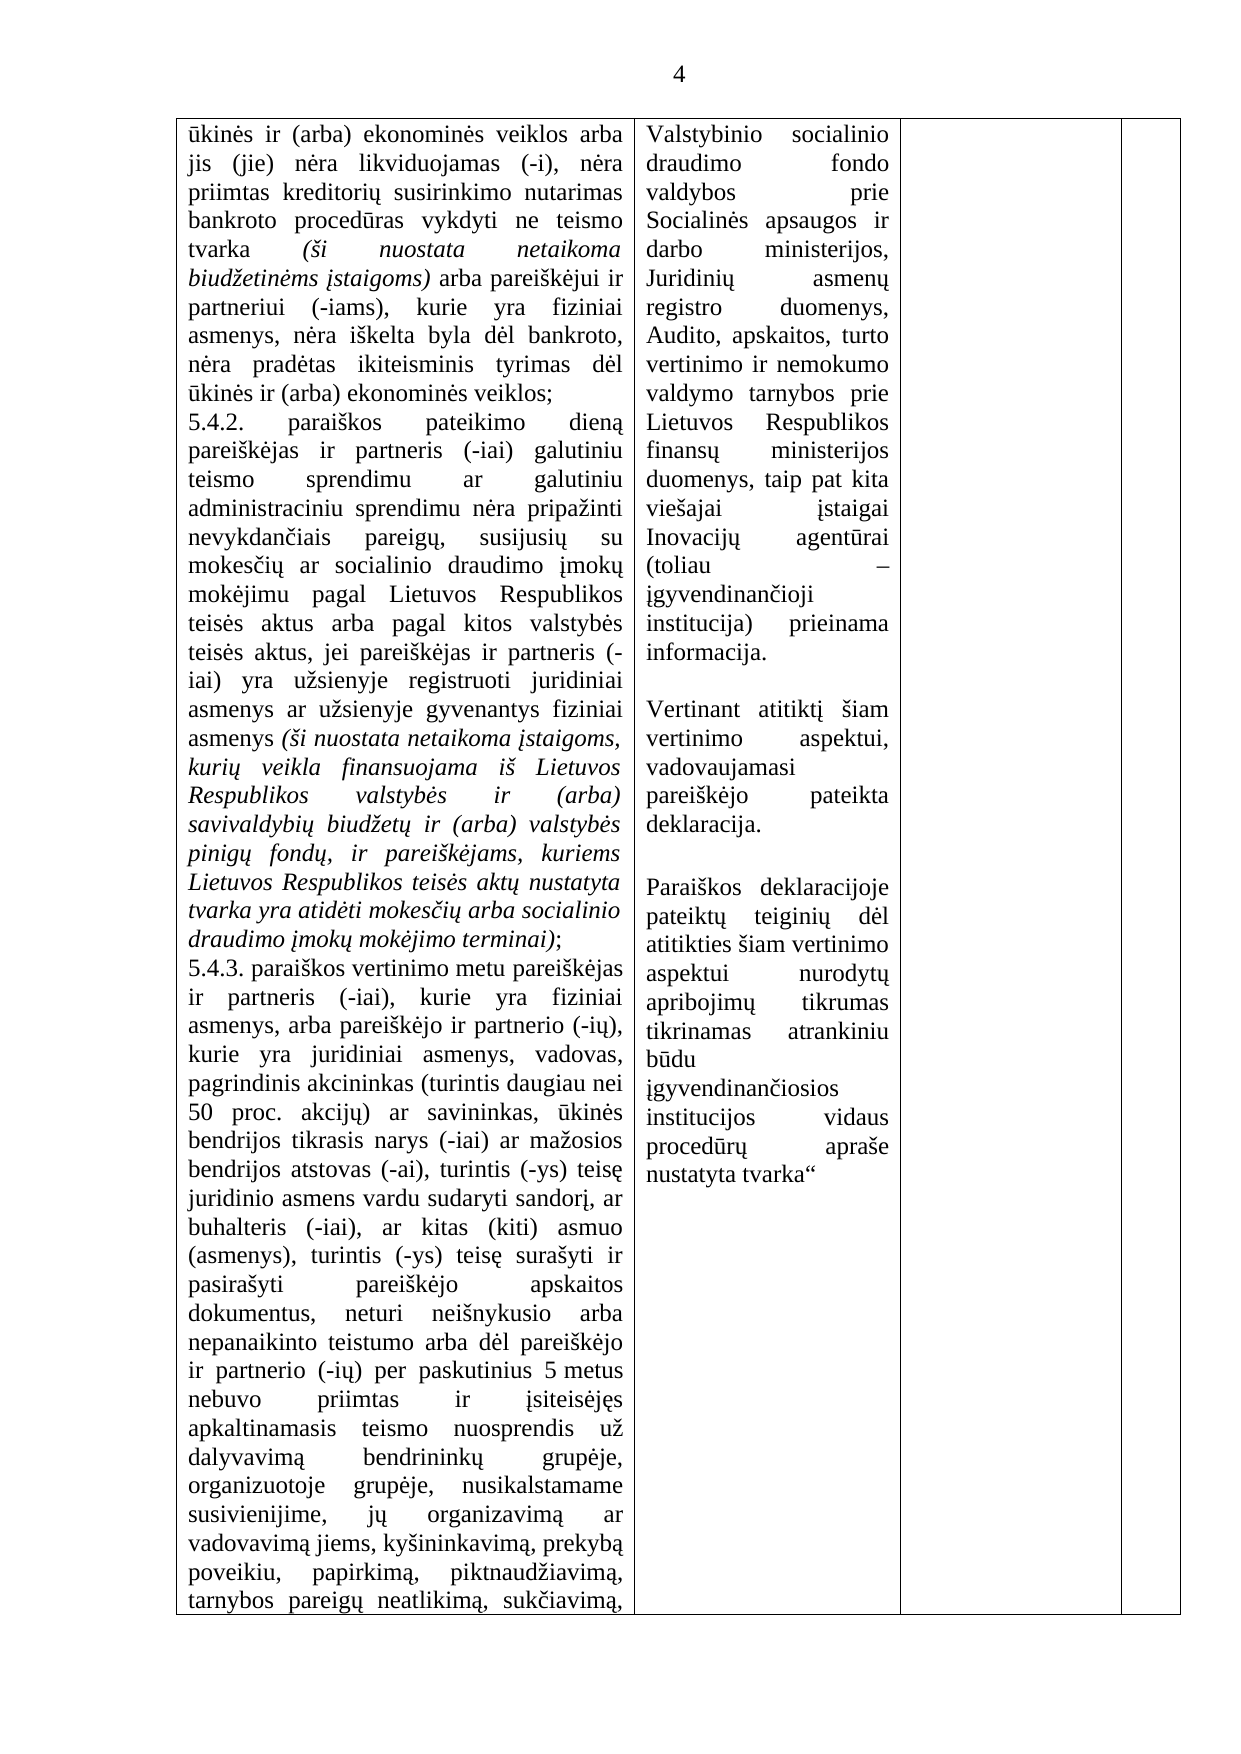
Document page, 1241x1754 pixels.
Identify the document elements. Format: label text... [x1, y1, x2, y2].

table_header ūkinės ir (arba) ekonominės veiklos arba jis (jie) nėra likviduojamas (-i), nėra priimtas kreditorių susirinkimo nutarimas bankroto procedūras vykdyti ne teismo tvarka (ši nuostata netaikoma biudžetinėms įstaigoms) arba pareiškėjui ir partneriui (-iams), kurie yra fiziniai asmenys, nėra iškelta byla dėl bankroto, nėra pradėtas ikiteisminis tyrimas dėl ūkinės ir (arba) ekonominės veiklos; 5.4.2. paraiškos pateikimo dieną pareiškėjas ir partneris (-iai) galutiniu teismo sprendimu ar galutiniu administraciniu sprendimu nėra pripažinti nevykdančiais pareigų, susijusių su mokesčių ar socialinio draudimo įmokų mokėjimu pagal Lietuvos Respublikos teisės aktus arba pagal kitos valstybės teisės aktus, jei pareiškėjas ir partneris (-iai) yra užsienyje registruoti juridiniai asmenys ar užsienyje gyvenantys fiziniai asmenys (ši nuostata netaikoma įstaigoms, kurių veikla finansuojama iš Lietuvos Respublikos valstybės ir (arba) savivaldybių biudžetų ir (arba) valstybės pinigų fondų, ir pareiškėjams, kuriems Lietuvos Respublikos teisės aktų nustatyta tvarka yra atidėti mokesčių arba socialinio draudimo įmokų mokėjimo terminai); 5.4.3. paraiškos vertinimo metu pareiškėjas ir partneris (-iai), kurie yra fiziniai asmenys, arba pareiškėjo ir partnerio (-ių), kurie yra juridiniai asmenys, vadovas, pagrindinis akcininkas (turintis daugiau nei 50 proc. akcijų) ar savininkas, ūkinės bendrijos tikrasis narys (-iai) ar mažosios bendrijos atstovas (-ai), turintis (-ys) teisę juridinio asmens vardu sudaryti sandorį, ar buhalteris (-iai), ar kitas (kiti) asmuo (asmenys), turintis (-ys) teisę surašyti ir pasirašyti pareiškėjo apskaitos dokumentus, neturi neišnykusio arba nepanaikinto teistumo arba dėl pareiškėjo ir partnerio (-ių) per paskutinius 5 metus nebuvo priimtas ir įsiteisėjęs apkaltinamasis teismo nuosprendis už dalyvavimą bendrininkų grupėje, organizuotoje grupėje, nusikalstamame susivienijime, jų organizavimą ar vadovavimą jiems, kyšininkavimą, prekybą poveikiu, papirkimą, piktnaudžiavimą, tarnybos pareigų neatlikimą, sukčiavimą, [177, 119, 634, 1614]
table_header [1122, 119, 1180, 1614]
table_header [901, 119, 1121, 1614]
table_header Valstybinio socialinio draudimo fondo valdybos prie Socialinės apsaugos ir darbo ministerijos, Juridinių asmenų registro duomenys, Audito, apskaitos, turto vertinimo ir nemokumo valdymo tarnybos prie Lietuvos Respublikos finansų ministerijos duomenys, taip pat kita viešajai įstaigai Inovacijų agentūrai (toliau – įgyvendinančioji institucija) prieinama informacija. Vertinant atitiktį šiam vertinimo aspektui, vadovaujamasi pareiškėjo pateikta deklaracija. Paraiškos deklaracijoje pateiktų teiginių dėl atitikties šiam vertinimo aspektui nurodytų apribojimų tikrumas tikrinamas atrankiniu būdu įgyvendinančiosios institucijos vidaus procedūrų apraše nustatyta tvarka“ [635, 119, 900, 1614]
